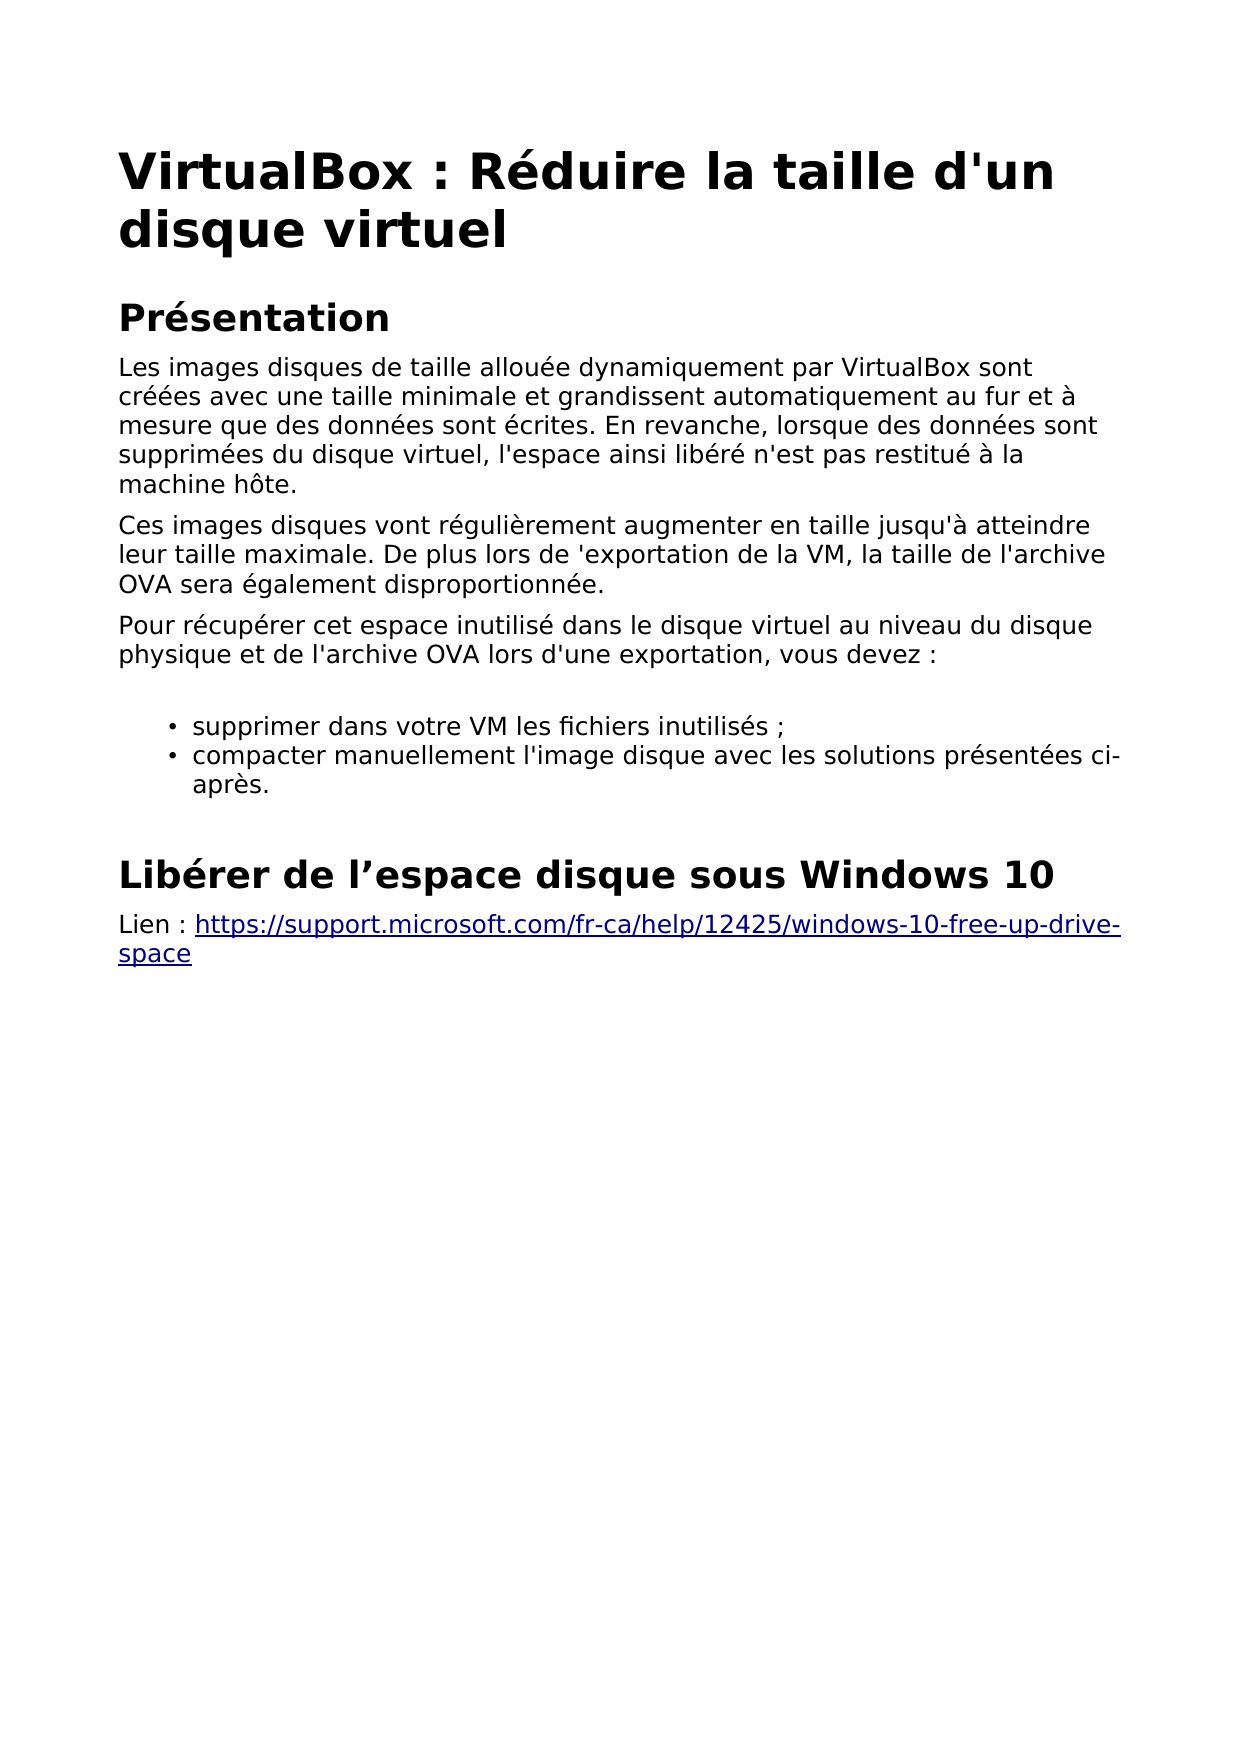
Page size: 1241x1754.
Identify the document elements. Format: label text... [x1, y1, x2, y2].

list supprimer dans votre VM les fichiers inutilisés ; [177, 712, 1122, 741]
list compacter manuellement l'image disque avec les solutions présentées ci-après. [177, 741, 1122, 799]
subtitle Libérer de l’espace disque sous Windows 10 [118, 854, 1122, 897]
text Lien : https://support.microsoft.com/fr-ca/help/12425/windows-10-free-up-drive-space [118, 910, 1122, 968]
text Ces images disques vont régulièrement augmenter en taille jusqu'à atteindre leur taille maximale. De plus lors de 'exportation de la VM, la taille de l'archive OVA sera également disproportionnée. [118, 512, 1122, 599]
text Les images disques de taille allouée dynamiquement par VirtualBox sont créées avec une taille minimale et grandissent automatiquement au fur et à mesure que des données sont écrites. En revanche, lorsque des données sont supprimées du disque virtuel, l'espace ainsi libéré n'est pas restitué à la machine hôte. [118, 353, 1122, 499]
subtitle VirtualBox : Réduire la taille d'un disque virtuel [118, 143, 1122, 259]
subtitle Présentation [118, 297, 1122, 341]
text Pour récupérer cet espace inutilisé dans le disque virtuel au niveau du disque physique et de l'archive OVA lors d'une exportation, vous devez : [118, 612, 1122, 670]
